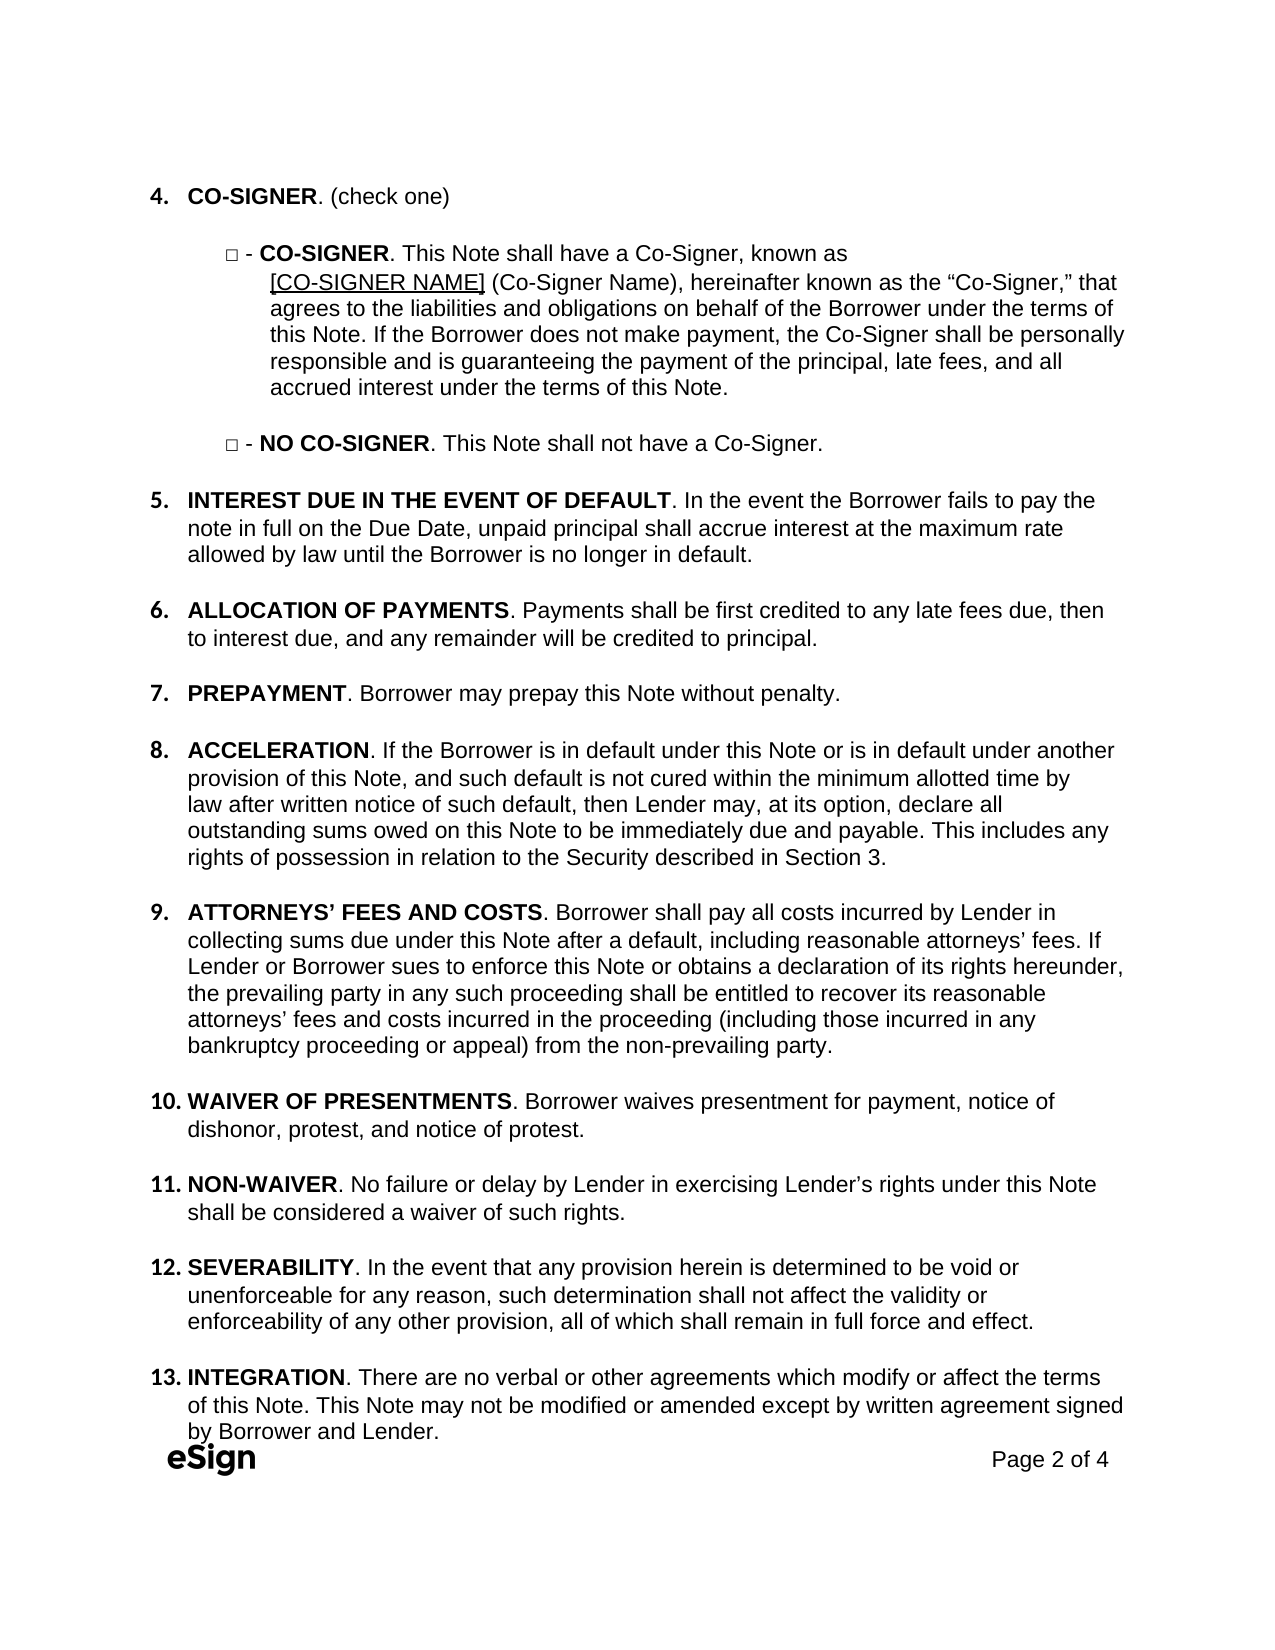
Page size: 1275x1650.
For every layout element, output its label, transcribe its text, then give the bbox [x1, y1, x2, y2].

list INTEGRATION. There are no verbal or other agreements which modify or affect the terms of this Note. This Note may not be modified or amended except by written agreement signed by Borrower and Lender. [150, 1361, 1125, 1444]
list INTEREST DUE IN THE EVENT OF DEFAULT. In the event the Borrower fails to pay the note in full on the Due Date, unpaid principal shall accrue interest at the maximum rate allowed by law until the Borrower is no longer in default. [150, 484, 1125, 568]
list NON-WAIVER. No failure or delay by Lender in exercising Lender’s rights under this Note shall be considered a waiver of such rights. [150, 1168, 1125, 1225]
list ACCELERATION. If the Borrower is in default under this Note or is in default under another provision of this Note, and such default is not cured within the minimum allotted time by law after written notice of such default, then Lender may, at its option, declare all outstanding sums owed on this Note to be immediately due and payable. This includes any rights of possession in relation to the Security described in Section 3. [150, 734, 1125, 870]
text [CO-SIGNER NAME] (Co-Signer Name), hereinafter known as the “Co-Signer,” that agrees to the liabilities and obligations on behalf of the Borrower under the terms of this Note. If the Borrower does not make payment, the Co-Signer shall be personally responsible and is guaranteeing the payment of the principal, late fees, and all accrued interest under the terms of this Note. [270, 269, 1125, 400]
list PREPAYMENT. Borrower may prepay this Note without penalty. [150, 677, 1125, 708]
list WAIVER OF PRESENTMENTS. Borrower waives presentment for payment, notice of dishonor, protest, and notice of protest. [150, 1085, 1125, 1142]
text ☐ - NO CO-SIGNER. This Note shall not have a Co-Signer. [225, 427, 1125, 458]
list CO-SIGNER. (check one) [150, 181, 1125, 211]
list SEVERABILITY. In the event that any provision herein is determined to be void or unenforceable for any reason, such determination shall not affect the validity or enforceability of any other provision, all of which shall remain in full force and effect. [150, 1251, 1125, 1335]
list ATTORNEYS’ FEES AND COSTS. Borrower shall pay all costs incurred by Lender in collecting sums due under this Note after a default, including reasonable attorneys’ fees. If Lender or Borrower sues to enforce this Note or obtains a declaration of its rights hereunder, the prevailing party in any such proceeding shall be entitled to recover its reasonable attorneys’ fees and costs incurred in the proceeding (including those incurred in any bankruptcy proceeding or appeal) from the non-prevailing party. [150, 896, 1125, 1059]
list ALLOCATION OF PAYMENTS. Payments shall be first credited to any late fees due, then to interest due, and any remainder will be credited to principal. [150, 594, 1125, 651]
text ☐ - CO-SIGNER. This Note shall have a Co-Signer, known as [225, 237, 1125, 269]
